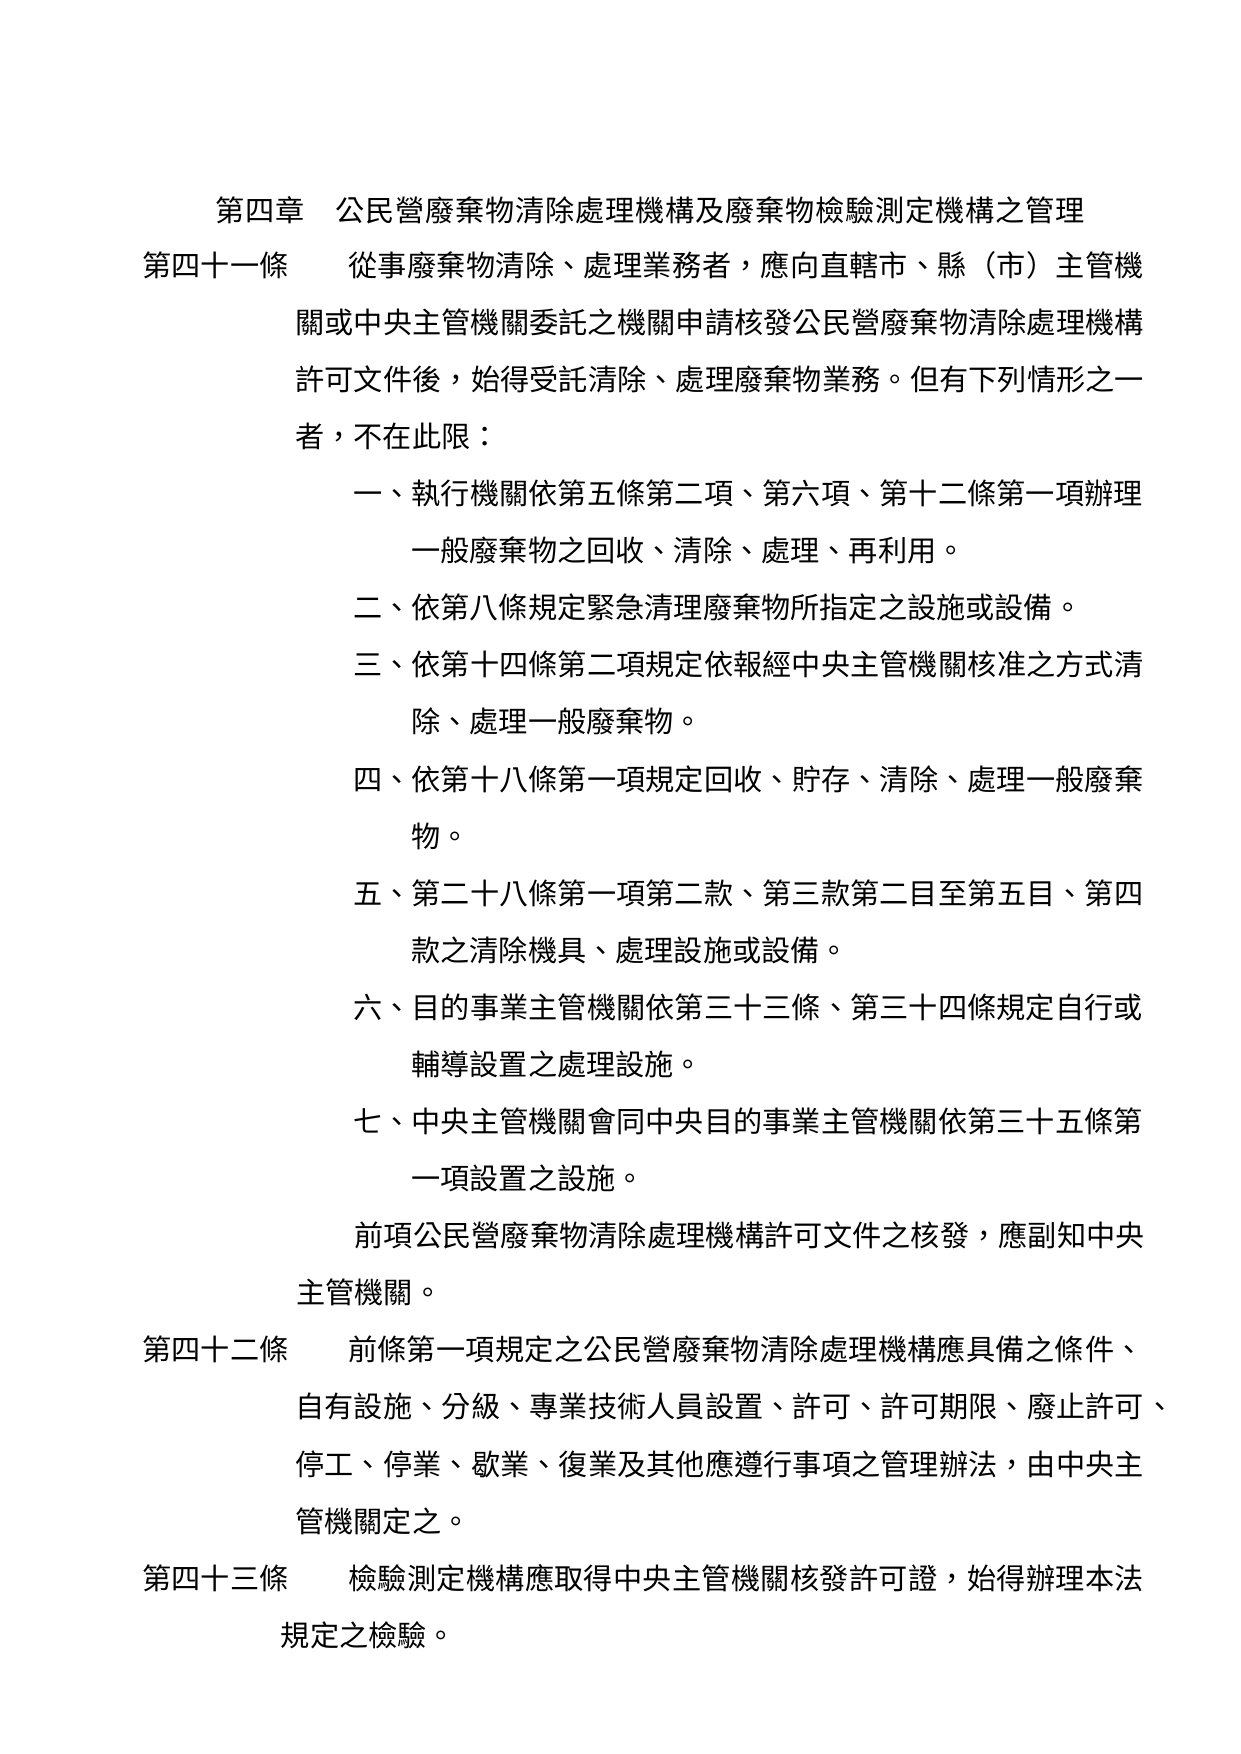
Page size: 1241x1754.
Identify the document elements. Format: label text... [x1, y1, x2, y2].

text 第四十二條 前條第一項規定之公民營廢棄物清除處理機構應具備之條件、自有設施、分級、專業技術人員設置、許可、許可期限、廢止許可、停工、停業、歇業、復業及其他應遵行事項之管理辦法，由中央主管機關定之。 [142, 1327, 1145, 1540]
text 一、執行機關依第五條第二項、第六項、第十二條第一項辦理一般廢棄物之回收、清除、處理、再利用。 [353, 471, 1145, 570]
subtitle 第四章 公民營廢棄物清除處理機構及廢棄物檢驗測定機構之管理 [216, 187, 1146, 230]
text 五、第二十八條第一項第二款、第三款第二目至第五目、第四款之清除機具、處理設施或設備。 [353, 870, 1145, 969]
text 三、依第十四條第二項規定依報經中央主管機關核准之方式清除、處理一般廢棄物。 [353, 642, 1145, 741]
text 六、目的事業主管機關依第三十三條、第三十四條規定自行或輔導設置之處理設施。 [353, 984, 1145, 1084]
text 前項公民營廢棄物清除處理機構許可文件之核發，應副知中央主管機關。 [296, 1213, 1145, 1312]
text 二、依第八條規定緊急清理廢棄物所指定之設施或設備。 [353, 585, 1145, 627]
text 四、依第十八條第一項規定回收、貯存、清除、處理一般廢棄物。 [353, 756, 1145, 855]
text 七、中央主管機關會同中央目的事業主管機關依第三十五條第一項設置之設施。 [353, 1098, 1145, 1198]
text 第四十一條 從事廢棄物清除、處理業務者，應向直轄市、縣（市）主管機關或中央主管機關委託之機關申請核發公民營廢棄物清除處理機構許可文件後，始得受託清除、處理廢棄物業務。但有下列情形之一者，不在此限： [142, 242, 1145, 456]
text 第四十三條 檢驗測定機構應取得中央主管機關核發許可證，始得辦理本法規定之檢驗。 [142, 1555, 1145, 1654]
